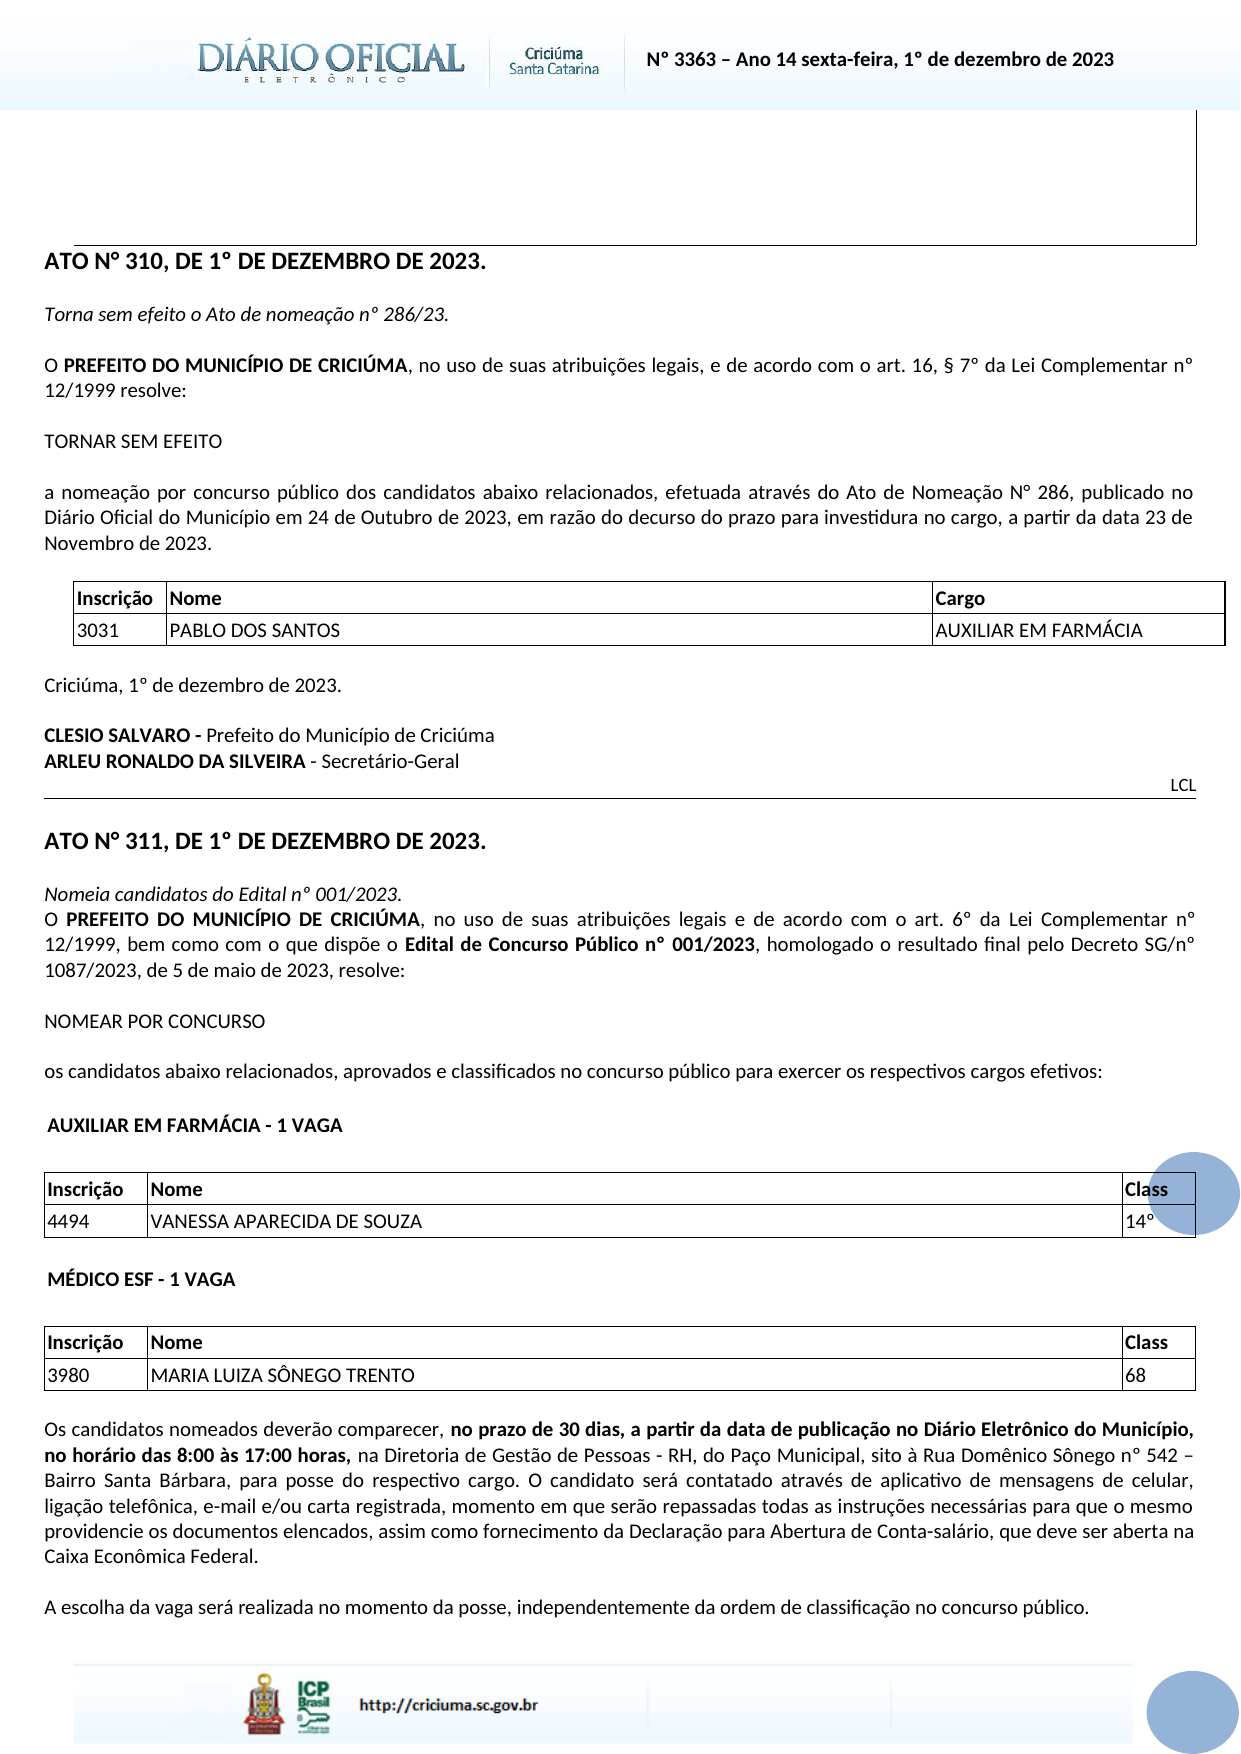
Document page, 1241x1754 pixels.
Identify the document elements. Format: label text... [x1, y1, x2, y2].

table_cell [1122, 1294, 1196, 1326]
table_cell 14º [1123, 1205, 1195, 1237]
table_cell 4494 [45, 1205, 147, 1237]
table_cell MARIA LUIZA SÔNEGO TRENTO [148, 1359, 1122, 1390]
table_header MÉDICO ESF - 1 VAGA [44, 1263, 1122, 1294]
table_cell PABLO DOS SANTOS [167, 614, 932, 645]
table_cell 68 [1123, 1359, 1195, 1390]
table_cell [1122, 1141, 1196, 1172]
table_cell 3980 [45, 1359, 147, 1390]
text CLESIO SALVARO - Prefeito do Município de Criciúma [44, 723, 1240, 748]
table_cell Inscrição [45, 1327, 147, 1358]
table_cell Nome [148, 1327, 1122, 1358]
table_header AUXILIAR EM FARMÁCIA - 1 VAGA [44, 1110, 1122, 1141]
table_cell AUXILIAR EM FARMÁCIA [933, 614, 1224, 645]
table_header [1122, 1110, 1196, 1141]
table_cell 3031 [74, 614, 166, 645]
table_header Nome [167, 582, 932, 613]
text A escolha da vaga será realizada no momento da posse, independentemente da ordem de classificação no concurso público. [44, 1594, 1196, 1620]
table_cell [44, 1294, 1122, 1326]
text a nomeação por concurso público dos candidatos abaixo relacionados, efetuada através do Ato de Nomeação N° 286, publicado no Diário Oficial do Município em 24 de Outubro de 2023, em razão do decurso do prazo para investidura no cargo, a partir da data 23 de Novembro de 2023. [44, 479, 1196, 555]
text ATO N° 310, DE 1º DE DEZEMBRO DE 2023. [44, 245, 1181, 276]
table_cell Inscrição [45, 1173, 147, 1204]
text ARLEU RONALDO DA SILVEIRA - Secretário-Geral [44, 748, 1240, 773]
table_header Inscrição [74, 582, 166, 613]
text Nomeia candidatos do Edital nº 001/2023. [44, 881, 1196, 906]
text O PREFEITO DO MUNICÍPIO DE CRICIÚMA, no uso de suas atribuições legais, e de acordo com o art. 16, § 7º da Lei Complementar nº 12/1999 resolve: [44, 352, 1196, 403]
table_header Cargo [933, 582, 1224, 613]
text ATO N° 311, DE 1º DE DEZEMBRO DE 2023. [44, 825, 1181, 855]
table_cell Class [1123, 1173, 1153, 1204]
text O PREFEITO DO MUNICÍPIO DE CRICIÚMA, no uso de suas atribuições legais e de acordo com o art. 6º da Lei Complementar nº 12/1999, bem como com o que dispõe o Edital de Concurso Público nº 001/2023, homologado o resultado final pelo Decreto SG/nº 1087/2023, de 5 de maio de 2023, resolve: [44, 906, 1196, 982]
table_header [1122, 1263, 1196, 1294]
text Criciúma, 1º de dezembro de 2023. [44, 672, 1196, 697]
table_cell Class [1123, 1327, 1195, 1358]
text os candidatos abaixo relacionados, aprovados e classificados no concurso público para exercer os respectivos cargos efetivos: [44, 1059, 1196, 1084]
text NOMEAR POR CONCURSO [44, 1008, 1196, 1033]
text TORNAR SEM EFEITO [44, 428, 1196, 454]
table_cell Nome [148, 1173, 1122, 1204]
table_cell [44, 1141, 1122, 1172]
text Os candidatos nomeados deverão comparecer, no prazo de 30 dias, a partir da data de publicação no Diário Eletrônico do Município, no horário das 8:00 às 17:00 horas, na Diretoria de Gestão de Pessoas - RH, do Paço Municipal, sito à Rua Domênico Sônego nº 542 – Bairro Santa Bárbara, para posse do respectivo cargo. O candidato será contatado através de aplicativo de mensagens de celular, ligação telefônica, e-mail e/ou carta registrada, momento em que serão repassadas todas as instruções necessárias para que o mesmo providencie os documentos elencados, assim como fornecimento da Declaração para Abertura de Conta-salário, que deve ser aberta na Caixa Econômica Federal. [44, 1417, 1196, 1569]
text Torna sem efeito o Ato de nomeação nº 286/23. [44, 301, 1196, 327]
text LCL [44, 773, 1196, 798]
table_cell VANESSA APARECIDA DE SOUZA [148, 1205, 1122, 1237]
